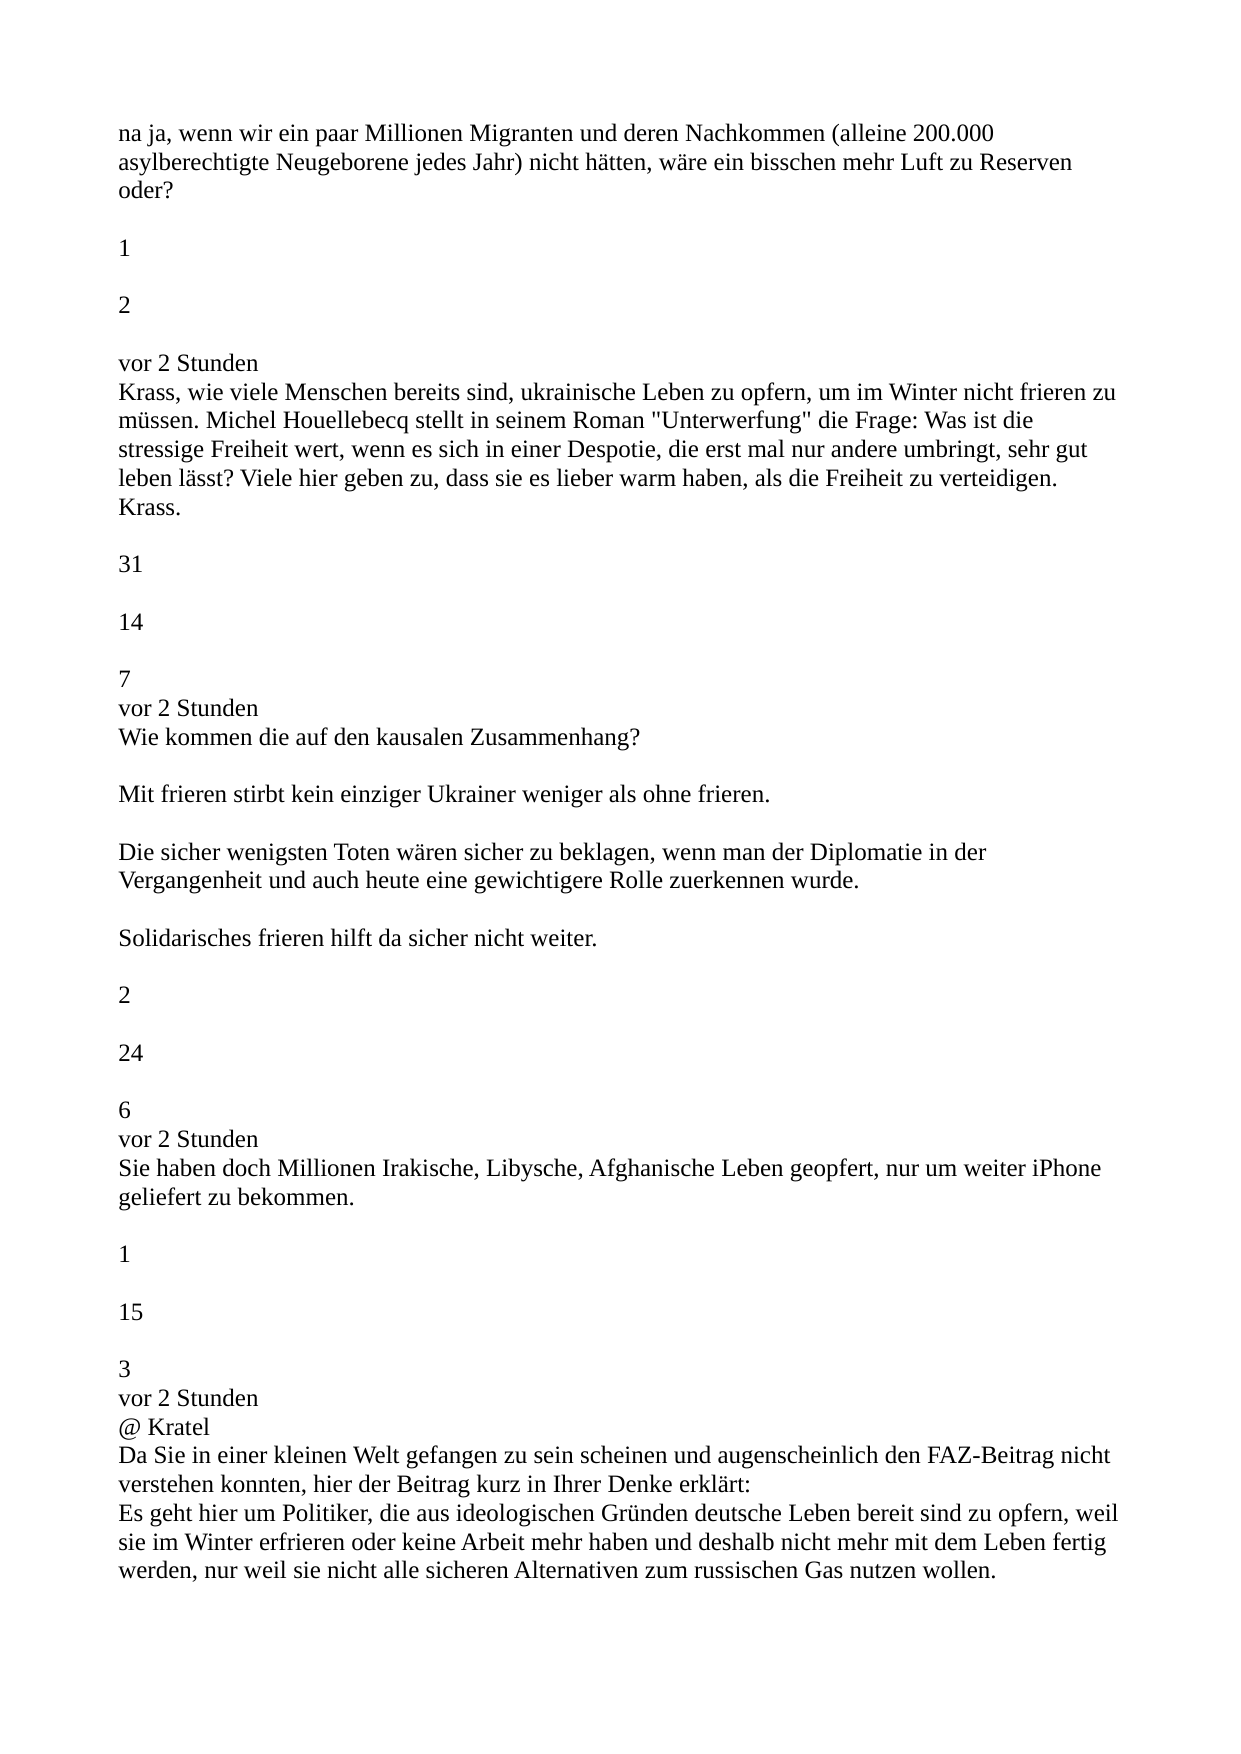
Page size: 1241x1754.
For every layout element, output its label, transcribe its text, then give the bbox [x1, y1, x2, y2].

text Sie haben doch Millionen Irakische, Libysche, Afghanische Leben geopfert, nur um weiter iPhone geliefert zu bekommen. [118, 1153, 1122, 1211]
text vor 2 Stunden [118, 1383, 1122, 1412]
text Da Sie in einer kleinen Welt gefangen zu sein scheinen und augenscheinlich den FAZ-Beitrag nicht verstehen konnten, hier der Beitrag kurz in Ihrer Denke erklärt: [118, 1441, 1122, 1498]
text Solidarisches frieren hilft da sicher nicht weiter. [118, 923, 1122, 952]
text Die sicher wenigsten Toten wären sicher zu beklagen, wenn man der Diplomatie in der Vergangenheit und auch heute eine gewichtigere Rolle zuerkennen wurde. [118, 837, 1122, 894]
text 7 [118, 664, 1122, 693]
text vor 2 Stunden [118, 693, 1122, 722]
text 14 [118, 607, 1122, 636]
text vor 2 Stunden [118, 348, 1122, 377]
text Krass, wie viele Menschen bereits sind, ukrainische Leben zu opfern, um im Winter nicht frieren zu müssen. Michel Houellebecq stellt in seinem Roman "Unterwerfung" die Frage: Was ist die stressige Freiheit wert, wenn es sich in einer Despotie, die erst mal nur andere umbringt, sehr gut leben lässt? Viele hier geben zu, dass sie es lieber warm haben, als die Freiheit zu verteidigen. Krass. [118, 377, 1122, 521]
text Mit frieren stirbt kein einziger Ukrainer weniger als ohne frieren. [118, 779, 1122, 808]
text 15 [118, 1297, 1122, 1326]
text 1 [118, 233, 1122, 262]
text Wie kommen die auf den kausalen Zusammenhang? [118, 722, 1122, 751]
text 2 [118, 291, 1122, 319]
text @ Kratel [118, 1412, 1122, 1441]
text 24 [118, 1038, 1122, 1067]
text 6 [118, 1096, 1122, 1124]
text na ja, wenn wir ein paar Millionen Migranten und deren Nachkommen (alleine 200.000 asylberechtigte Neugeborene jedes Jahr) nicht hätten, wäre ein bisschen mehr Luft zu Reserven oder? [118, 118, 1122, 204]
text Es geht hier um Politiker, die aus ideologischen Gründen deutsche Leben bereit sind zu opfern, weil sie im Winter erfrieren oder keine Arbeit mehr haben und deshalb nicht mehr mit dem Leben fertig werden, nur weil sie nicht alle sicheren Alternativen zum russischen Gas nutzen wollen. [118, 1498, 1122, 1584]
text 1 [118, 1239, 1122, 1268]
text 3 [118, 1354, 1122, 1383]
text vor 2 Stunden [118, 1124, 1122, 1153]
text 2 [118, 981, 1122, 1009]
text 31 [118, 549, 1122, 578]
